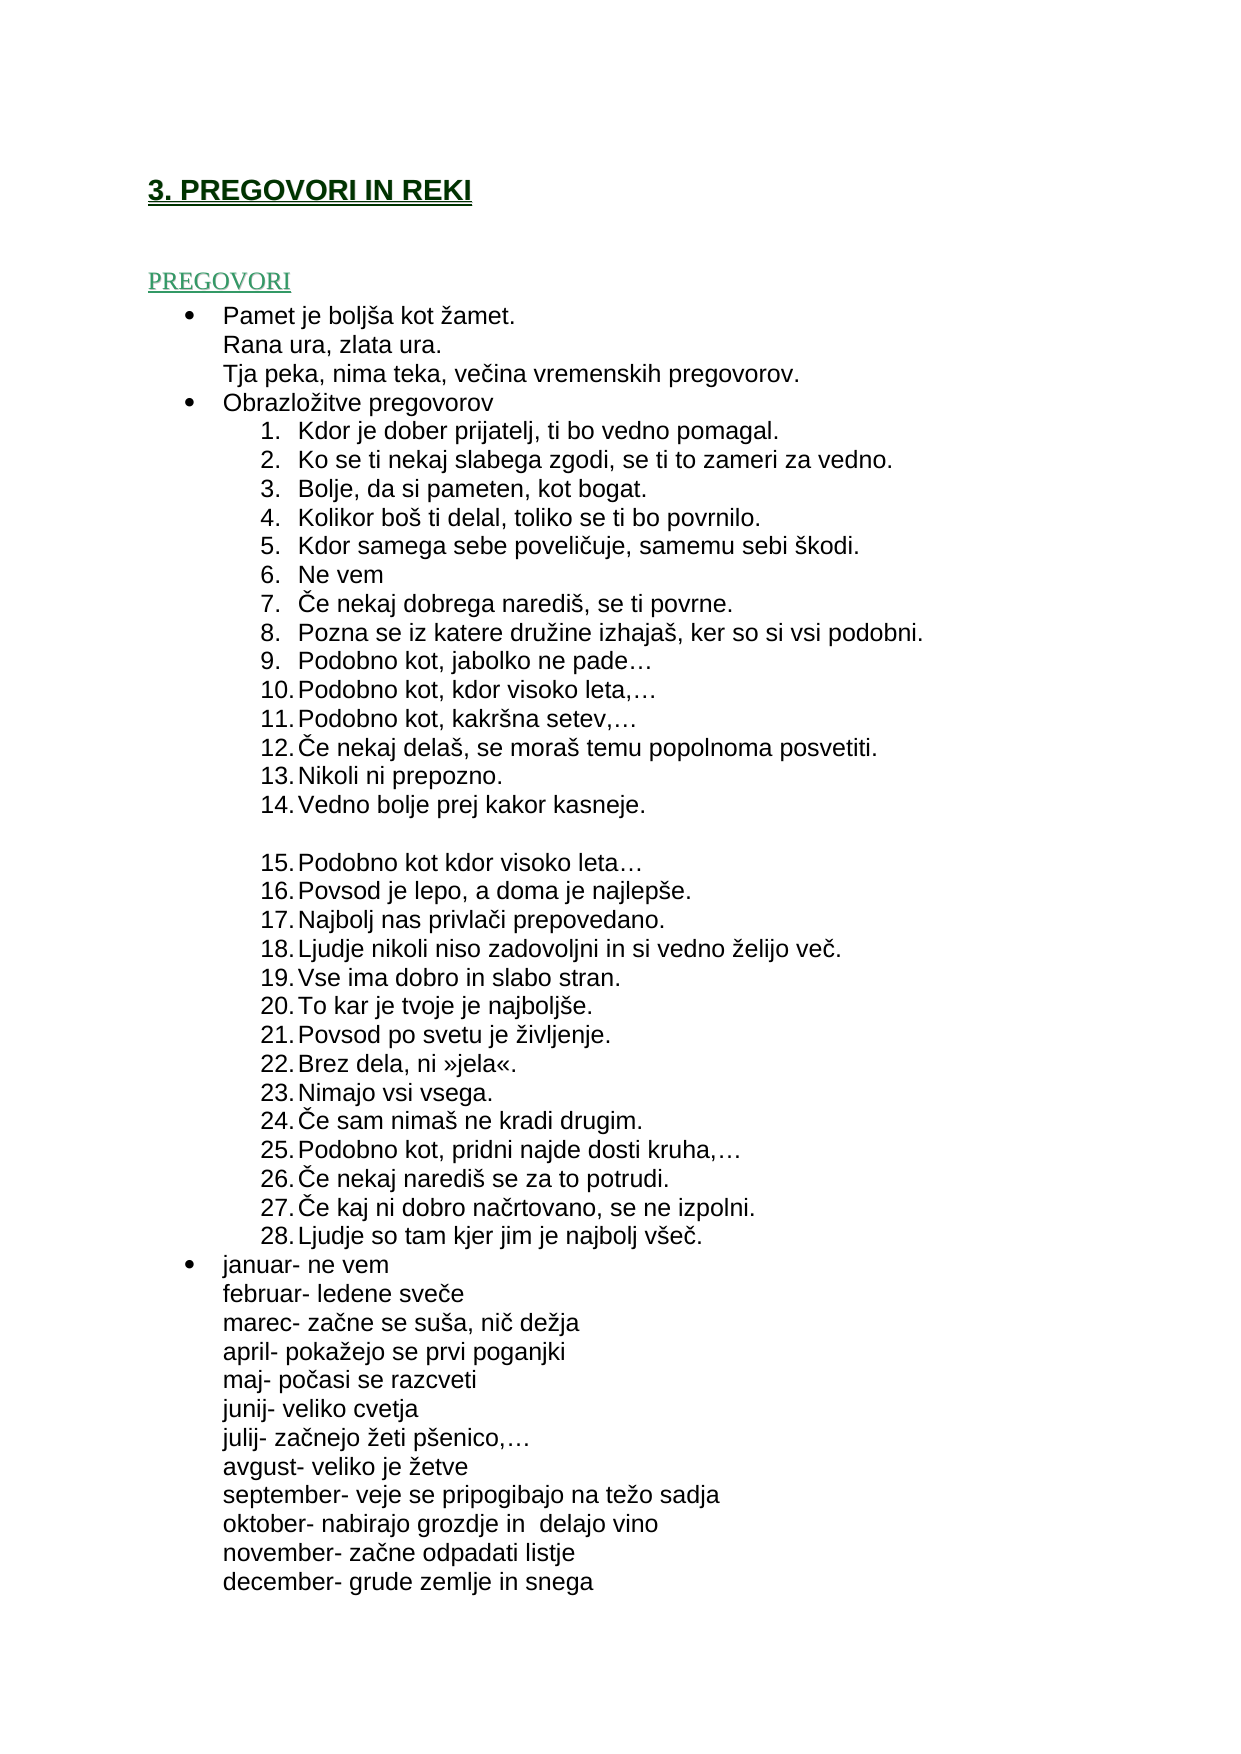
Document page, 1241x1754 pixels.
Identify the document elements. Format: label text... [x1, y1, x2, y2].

list Nimajo vsi vsega. [260, 1078, 1093, 1106]
list Vse ima dobro in slabo stran. [260, 963, 1093, 991]
list Najbolj nas privlači prepovedano. [260, 905, 1093, 934]
list Pamet je boljša kot žamet. [185, 301, 1093, 330]
text junij- veliko cvetja [223, 1394, 1093, 1423]
list Vedno bolje prej kakor kasneje. [260, 790, 1093, 819]
text avgust- veliko je žetve [223, 1451, 1093, 1480]
list Brez dela, ni »jela«. [260, 1049, 1093, 1078]
list Če kaj ni dobro načrtovano, se ne izpolni. [260, 1193, 1093, 1221]
text maj- počasi se razcveti [223, 1365, 1093, 1394]
subtitle PREGOVORI [148, 266, 1093, 295]
text julij- začnejo žeti pšenico,… [223, 1423, 1093, 1451]
list Pozna se iz katere družine izhajaš, ker so si vsi podobni. [260, 618, 1093, 646]
list Ne vem [260, 560, 1093, 589]
list januar- ne vem [185, 1250, 1093, 1279]
text februar- ledene sveče [223, 1279, 1093, 1308]
subtitle 3. PREGOVORI IN REKI [148, 173, 1093, 206]
list To kar je tvoje je najboljše. [260, 991, 1093, 1020]
text Rana ura, zlata ura. [223, 330, 1093, 359]
list Nikoli ni prepozno. [260, 761, 1093, 790]
list Kdor je dober prijatelj, ti bo vedno pomagal. [260, 416, 1093, 445]
list Če sam nimaš ne kradi drugim. [260, 1106, 1093, 1135]
list Povsod po svetu je življenje. [260, 1020, 1093, 1049]
list Ljudje so tam kjer jim je najbolj všeč. [260, 1221, 1093, 1250]
list Če nekaj delaš, se moraš temu popolnoma posvetiti. [260, 733, 1093, 761]
text oktober- nabirajo grozdje in delajo vino [223, 1509, 1093, 1538]
list Ljudje nikoli niso zadovoljni in si vedno želijo več. [260, 934, 1093, 963]
list Kolikor boš ti delal, toliko se ti bo povrnilo. [260, 503, 1093, 531]
list Kdor samega sebe poveličuje, samemu sebi škodi. [260, 531, 1093, 560]
list Podobno kot, kakršna setev,… [260, 704, 1093, 733]
list Podobno kot, pridni najde dosti kruha,… [260, 1135, 1093, 1164]
list Podobno kot kdor visoko leta… [260, 848, 1093, 876]
text Tja peka, nima teka, večina vremenskih pregovorov. [223, 359, 1093, 387]
list Če nekaj narediš se za to potrudi. [260, 1164, 1093, 1193]
list Podobno kot, jabolko ne pade… [260, 646, 1093, 675]
list Ko se ti nekaj slabega zgodi, se ti to zameri za vedno. [260, 445, 1093, 474]
list Podobno kot, kdor visoko leta,… [260, 675, 1093, 704]
list Bolje, da si pameten, kot bogat. [260, 474, 1093, 503]
list Obrazložitve pregovorov [185, 387, 1093, 416]
text september- veje se pripogibajo na težo sadja [223, 1480, 1093, 1509]
text april- pokažejo se prvi poganjki [223, 1336, 1093, 1365]
list Povsod je lepo, a doma je najlepše. [260, 876, 1093, 905]
list Če nekaj dobrega narediš, se ti povrne. [260, 589, 1093, 618]
text december- grude zemlje in snega [223, 1566, 1093, 1595]
text november- začne odpadati listje [223, 1538, 1093, 1566]
text marec- začne se suša, nič dežja [223, 1308, 1093, 1336]
